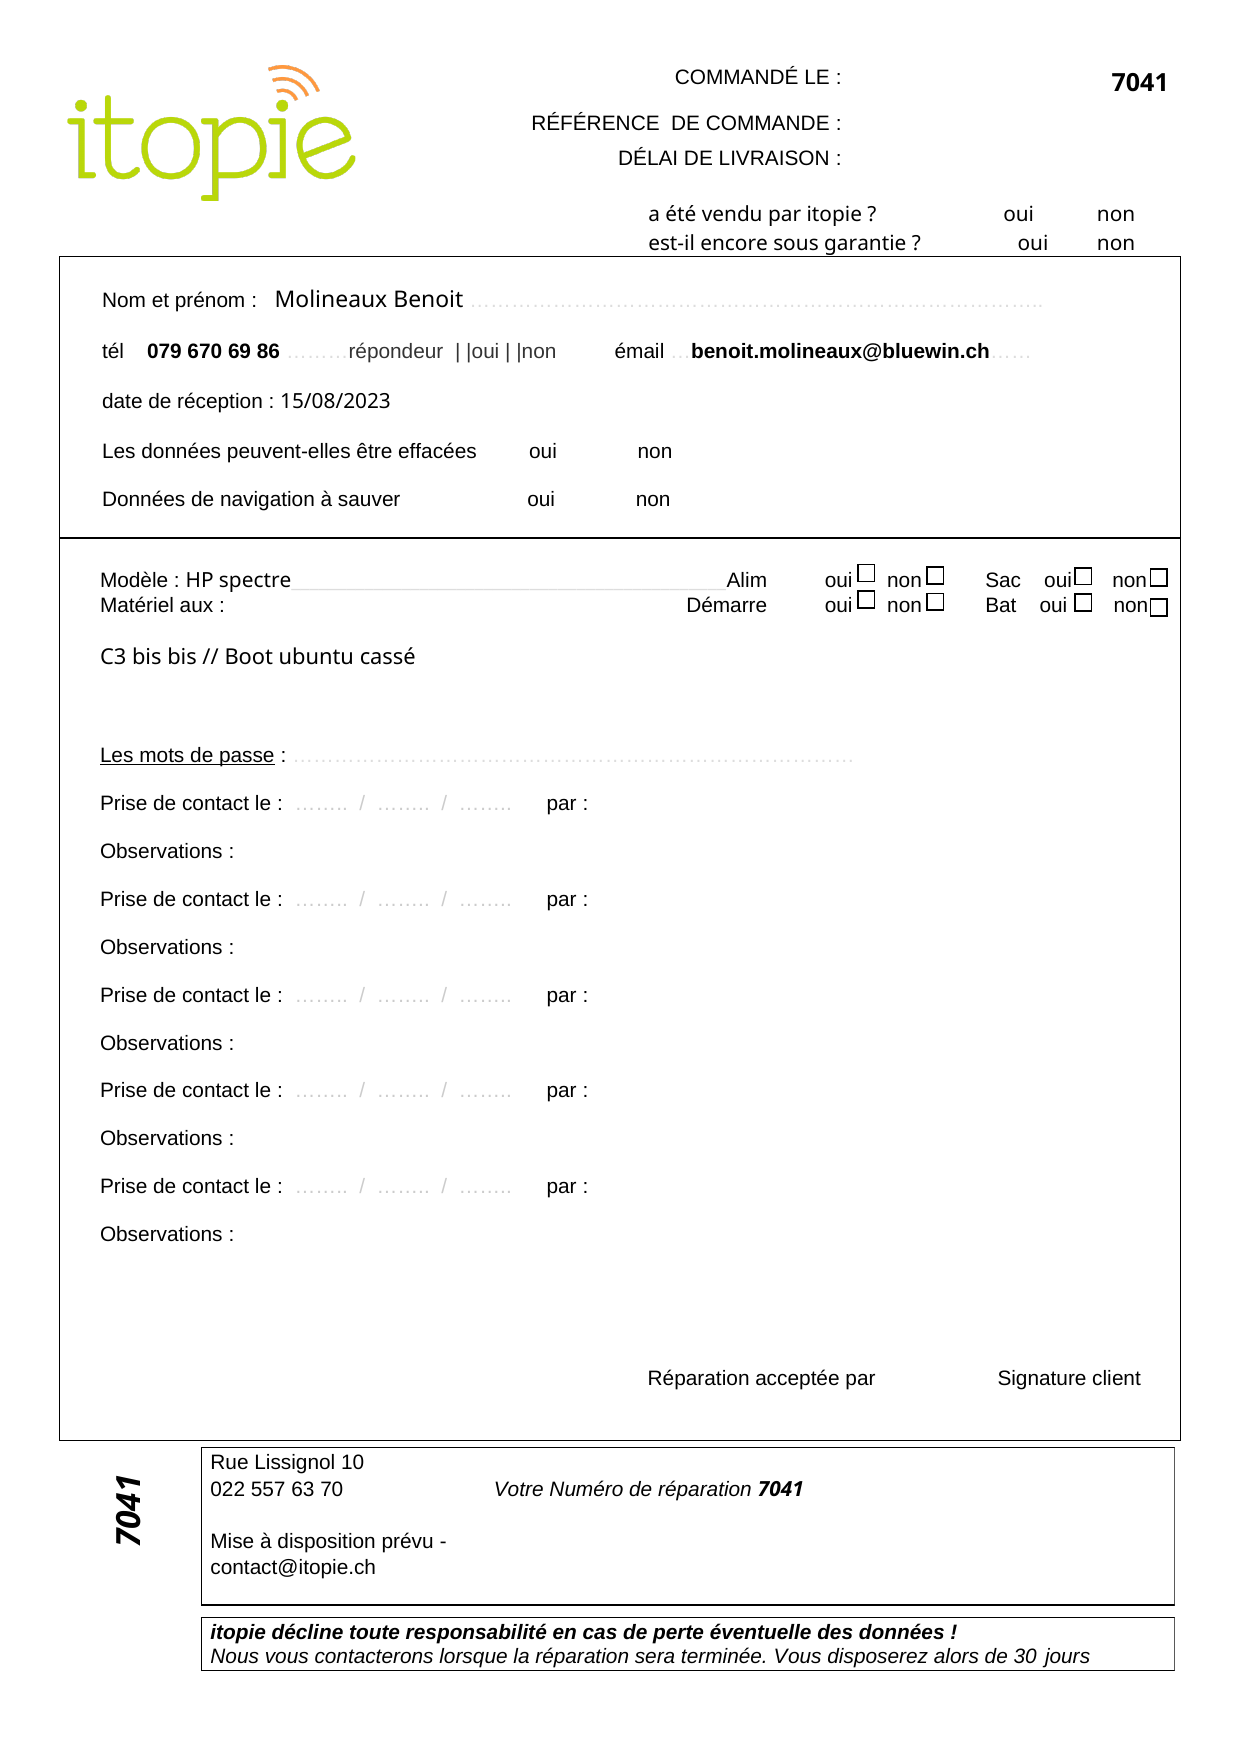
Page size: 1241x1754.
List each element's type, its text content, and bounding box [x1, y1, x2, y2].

text tél 079 670 69 86 ………répondeur | |oui | |non émail …benoit.molineaux@bluewin.ch…… [60, 335, 1180, 362]
table_cell [847, 140, 1180, 175]
text C3 bis bis // Boot ubuntu cassé [60, 638, 1180, 671]
table_cell [847, 105, 1180, 140]
text Données de navigation à sauver oui non [60, 484, 1180, 511]
text est-il encore sous garantie ? oui non [59, 228, 1181, 256]
table_cell DÉLAI DE LIVRAISON : [490, 140, 847, 175]
text Observations : [60, 931, 1180, 958]
text Observations : [60, 1027, 1180, 1054]
text Prise de contact le : …….. / …….. / …….. par : [60, 883, 1180, 911]
text date de réception : 15/08/2023 [60, 383, 1180, 415]
table_header Rue Lissignol 10 022 557 63 70 Votre Numéro de réparation 7041 Mise à disposition prévu - contact@itopie.ch [195, 1441, 1180, 1611]
table_cell itopie décline toute responsabilité en cas de perte éventuelle des données ! Nous vous contacterons lorsque la réparation sera terminée. Vous disposerez alors de 30 jours [195, 1611, 1180, 1677]
text Observations : [60, 836, 1180, 863]
table_header COMMANDÉ LE : [490, 59, 847, 104]
text Observations : [60, 1219, 1180, 1246]
text Modèle : HP spectre Alim oui non Sac oui non [60, 562, 856, 590]
text Modèle : HP spectre Alim oui non Sac oui non [948, 562, 1180, 590]
text Prise de contact le : …….. / …….. / …….. par : [60, 979, 1180, 1006]
text Réparation acceptée par Signature client [60, 1363, 1180, 1390]
text Modèle : HP spectre Alim oui non Sac oui non [879, 562, 925, 590]
picture [67, 65, 356, 201]
text Prise de contact le : …….. / …….. / …….. par : [60, 1075, 1180, 1102]
text Les données peuvent-elles être effacées oui non [60, 436, 1180, 463]
table_header 7041 [847, 59, 1180, 104]
text Observations : [60, 1123, 1180, 1150]
text Nom et prénom : Molineaux Benoit ……………………………………………………………………….. [60, 280, 1180, 314]
text Matériel aux : Démarre oui non Bat oui non [60, 590, 1180, 617]
table_cell RÉFÉRENCE DE COMMANDE : [490, 105, 847, 140]
table_header 7041 [59, 1441, 195, 1677]
text Les mots de passe : ……………………………………………………………………… [60, 740, 1180, 767]
text a été vendu par itopie ? oui non [59, 199, 1181, 228]
text Prise de contact le : …….. / …….. / …….. par : [60, 1171, 1180, 1198]
text Prise de contact le : …….. / …….. / …….. par : [60, 788, 1180, 815]
